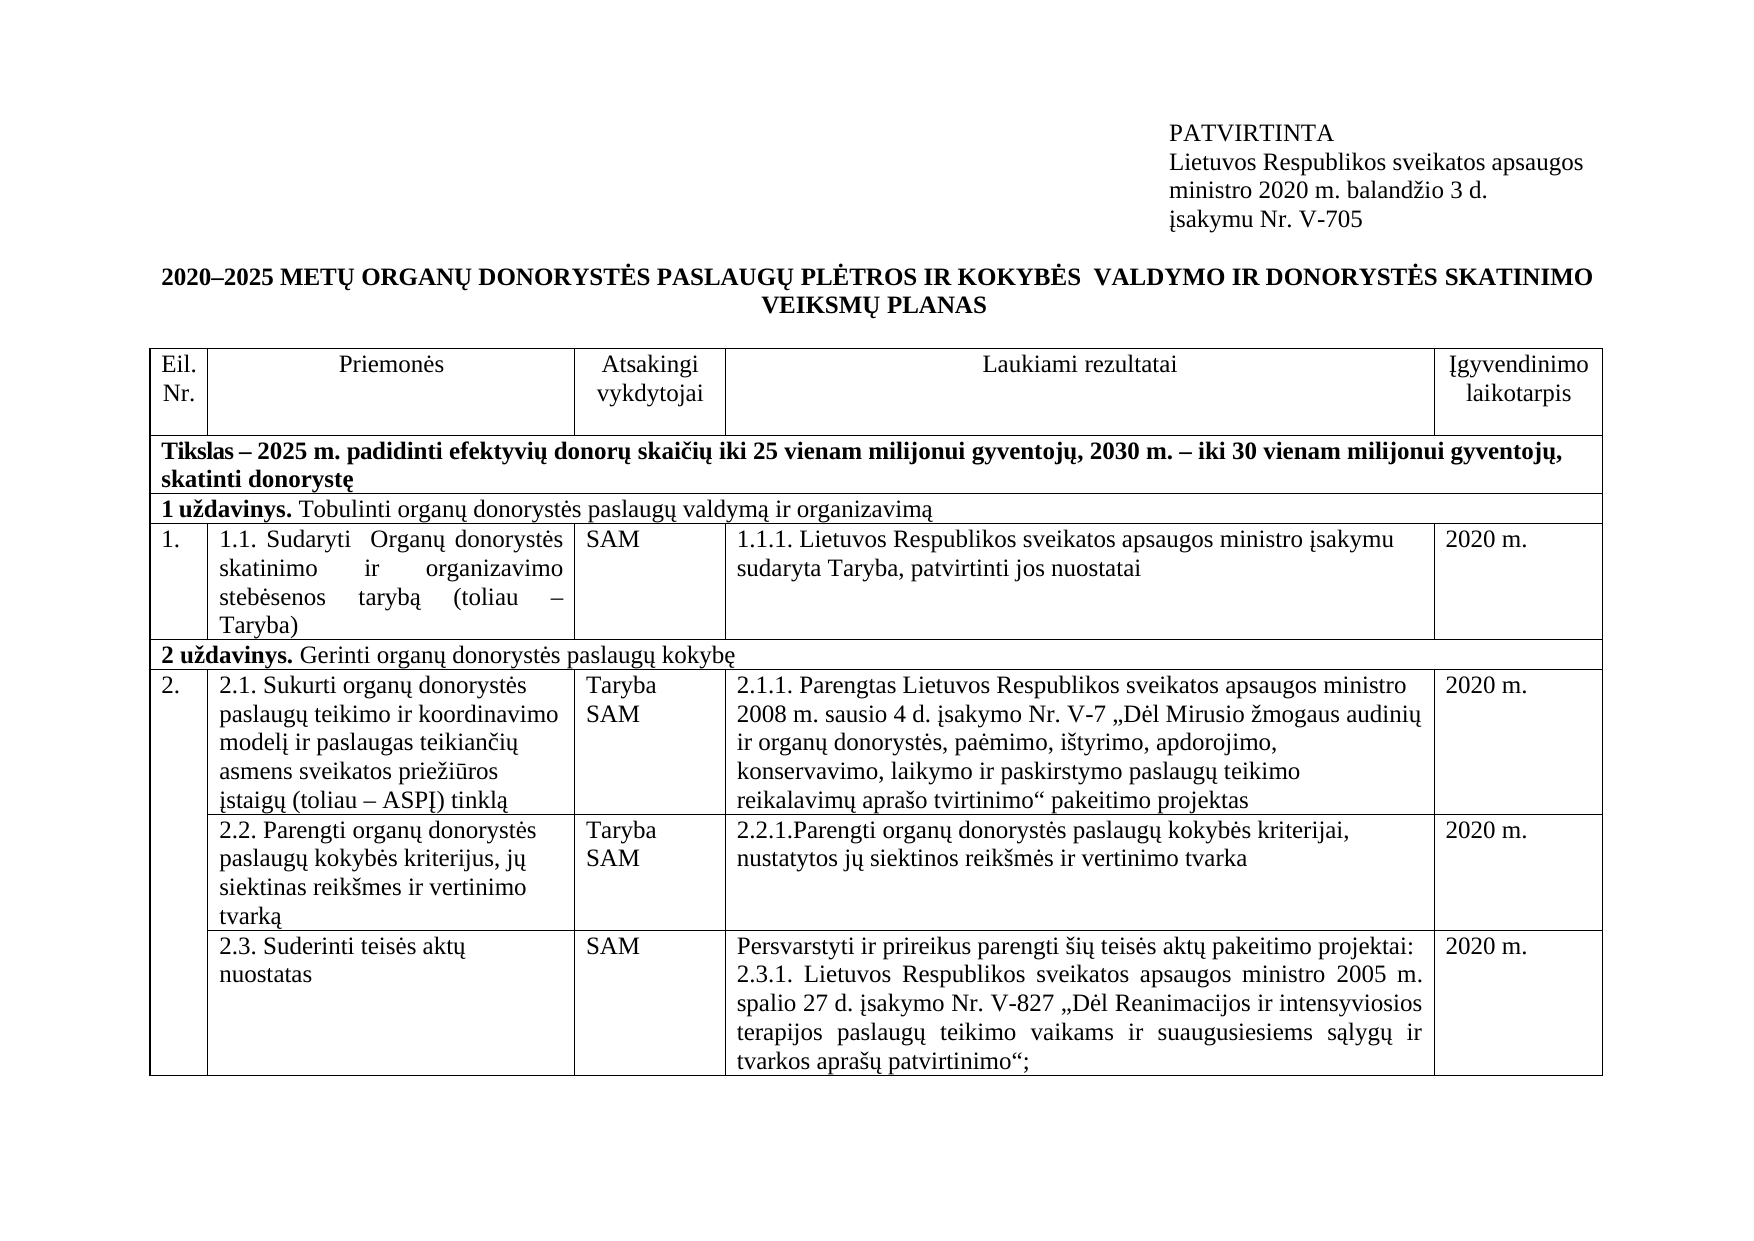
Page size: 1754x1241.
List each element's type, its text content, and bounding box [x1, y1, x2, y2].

table_cell 2.1.1. Parengtas Lietuvos Respublikos sveikatos apsaugos ministro 2008 m. sausio 4 d. įsakymo Nr. V-7 „Dėl Mirusio žmogaus audinių ir organų donorystės, paėmimo, ištyrimo, apdorojimo, konservavimo, laikymo ir paskirstymo paslaugų teikimo reikalavimų aprašo tvirtinimo“ pakeitimo projektas [726, 670, 1434, 814]
table_header Įgyvendinimo laikotarpis [1435, 349, 1602, 435]
text įsakymu Nr. V-705 [1169, 204, 1604, 233]
table_cell 2.1. Sukurti organų donorystės paslaugų teikimo ir koordinavimo modelį ir paslaugas teikiančių asmens sveikatos priežiūros įstaigų (toliau – ASPĮ) tinklą [208, 670, 574, 814]
table_cell 2. [151, 670, 207, 1074]
text PATVIRTINTA [1169, 118, 1604, 147]
table_cell 1.1. Sudaryti Organų donorystės skatinimo ir organizavimo stebėsenos tarybą (toliau – Taryba) [208, 524, 574, 639]
table_header Eil. Nr. [151, 349, 207, 435]
table_cell 2020 m. [1435, 815, 1602, 930]
table_cell 1 uždavinys. Tobulinti organų donorystės paslaugų valdymą ir organizavimą [151, 494, 1602, 523]
table_cell Taryba SAM [575, 670, 725, 814]
table_cell SAM [575, 931, 725, 1074]
table_cell Taryba SAM [575, 815, 725, 930]
table_cell 1.1.1. Lietuvos Respublikos sveikatos apsaugos ministro įsakymu sudaryta Taryba, patvirtinti jos nuostatai [726, 524, 1434, 639]
table_cell 2020 m. [1435, 931, 1602, 1074]
table_header Priemonės [208, 349, 574, 435]
table_cell 2.2. Parengti organų donorystės paslaugų kokybės kriterijus, jų siektinas reikšmes ir vertinimo tvarką [208, 815, 574, 930]
table_cell 2.2.1.Parengti organų donorystės paslaugų kokybės kriterijai, nustatytos jų siektinos reikšmės ir vertinimo tvarka [726, 815, 1434, 930]
table_cell Persvarstyti ir prireikus parengti šių teisės aktų pakeitimo projektai: 2.3.1. Lietuvos Respublikos sveikatos apsaugos ministro 2005 m. spalio 27 d. įsakymo Nr. V-827 „Dėl Reanimacijos ir intensyviosios terapijos paslaugų teikimo vaikams ir suaugusiesiems sąlygų ir tvarkos aprašų patvirtinimo“; [726, 931, 1434, 1074]
table_header Laukiami rezultatai [726, 349, 1434, 435]
table_cell 2 uždavinys. Gerinti organų donorystės paslaugų kokybę [151, 640, 1602, 669]
text ministro 2020 m. balandžio 3 d. [1169, 176, 1604, 204]
table_cell SAM [575, 524, 725, 639]
text Lietuvos Respublikos sveikatos apsaugos [1169, 147, 1604, 176]
table_cell 2.3. Suderinti teisės aktų nuostatas [208, 931, 574, 1074]
text 2020–2025 METŲ ORGANŲ DONORYSTĖS PASLAUGŲ PLĖTROS IR KOKYBĖS VALDYMO IR DONORYSTĖS SKATINIMO VEIKSMŲ PLANAS [150, 262, 1604, 319]
table_cell 2020 m. [1435, 524, 1602, 639]
table_cell 1. [151, 524, 207, 639]
table_cell Tikslas – 2025 m. padidinti efektyvių donorų skaičių iki 25 vienam milijonui gyventojų, 2030 m. – iki 30 vienam milijonui gyventojų, skatinti donorystę [151, 436, 1602, 493]
table_header Atsakingi vykdytojai [575, 349, 725, 435]
table_cell 2020 m. [1435, 670, 1602, 814]
